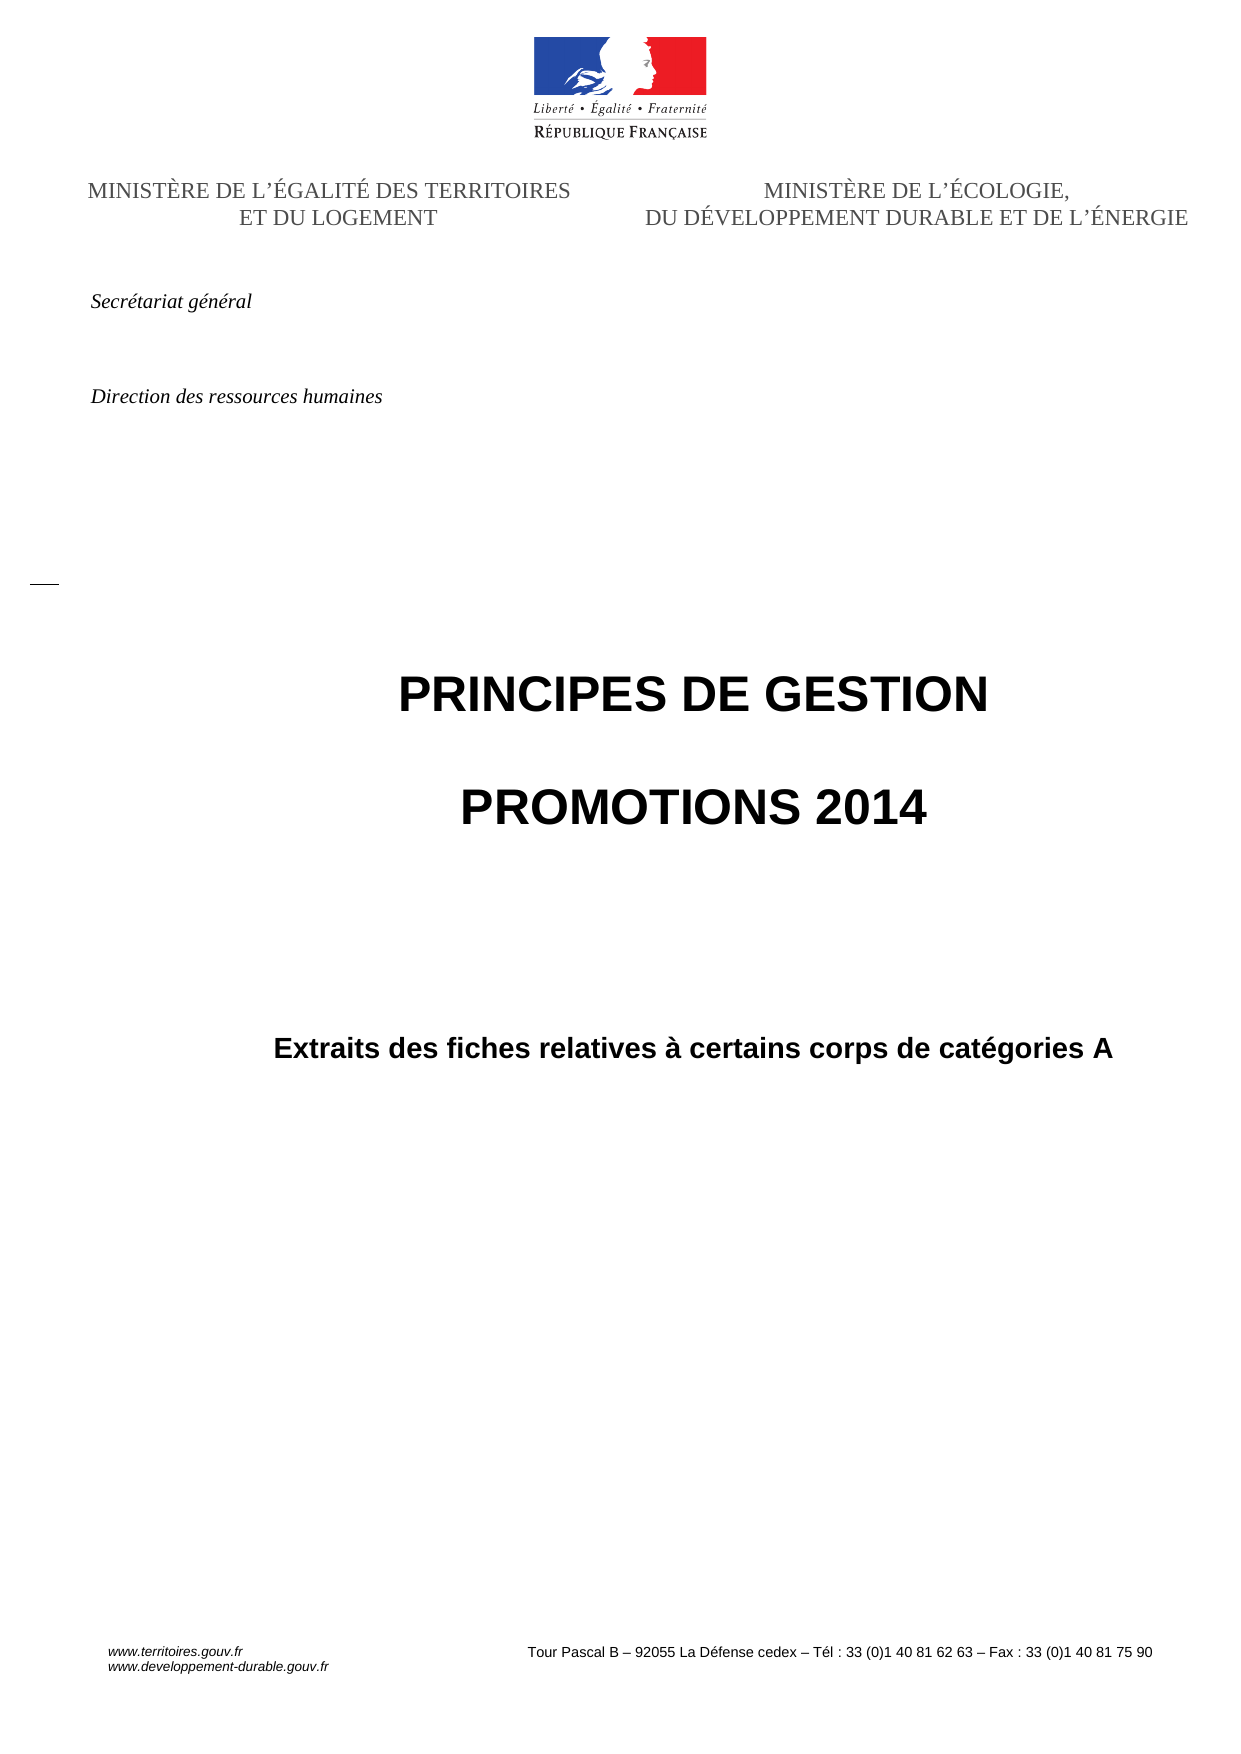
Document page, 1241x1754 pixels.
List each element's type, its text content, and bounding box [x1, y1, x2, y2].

table_cell [706, 362, 1196, 384]
picture [533, 37, 707, 140]
table_cell [91, 362, 706, 384]
text PROMOTIONS 2014 [236, 751, 1152, 834]
table_header MINISTÈRE DE L’ÉCOLOGIE, DU DÉVELOPPEMENT DURABLE ET DE L’ÉNERGIE [639, 118, 1196, 289]
table_cell Secrétariat général [91, 289, 706, 362]
table_cell [706, 384, 1196, 413]
table_header MINISTÈRE DE L’ÉGALITÉ DES TERRITOIRES ET DU LOGEMENT [91, 118, 639, 289]
text PRINCIPES DE GESTION [236, 638, 1152, 722]
text Extraits des fiches relatives à certains corps de catégories A [236, 1032, 1152, 1065]
table_cell [706, 289, 1196, 362]
table_cell Direction des ressources humaines [91, 384, 706, 413]
